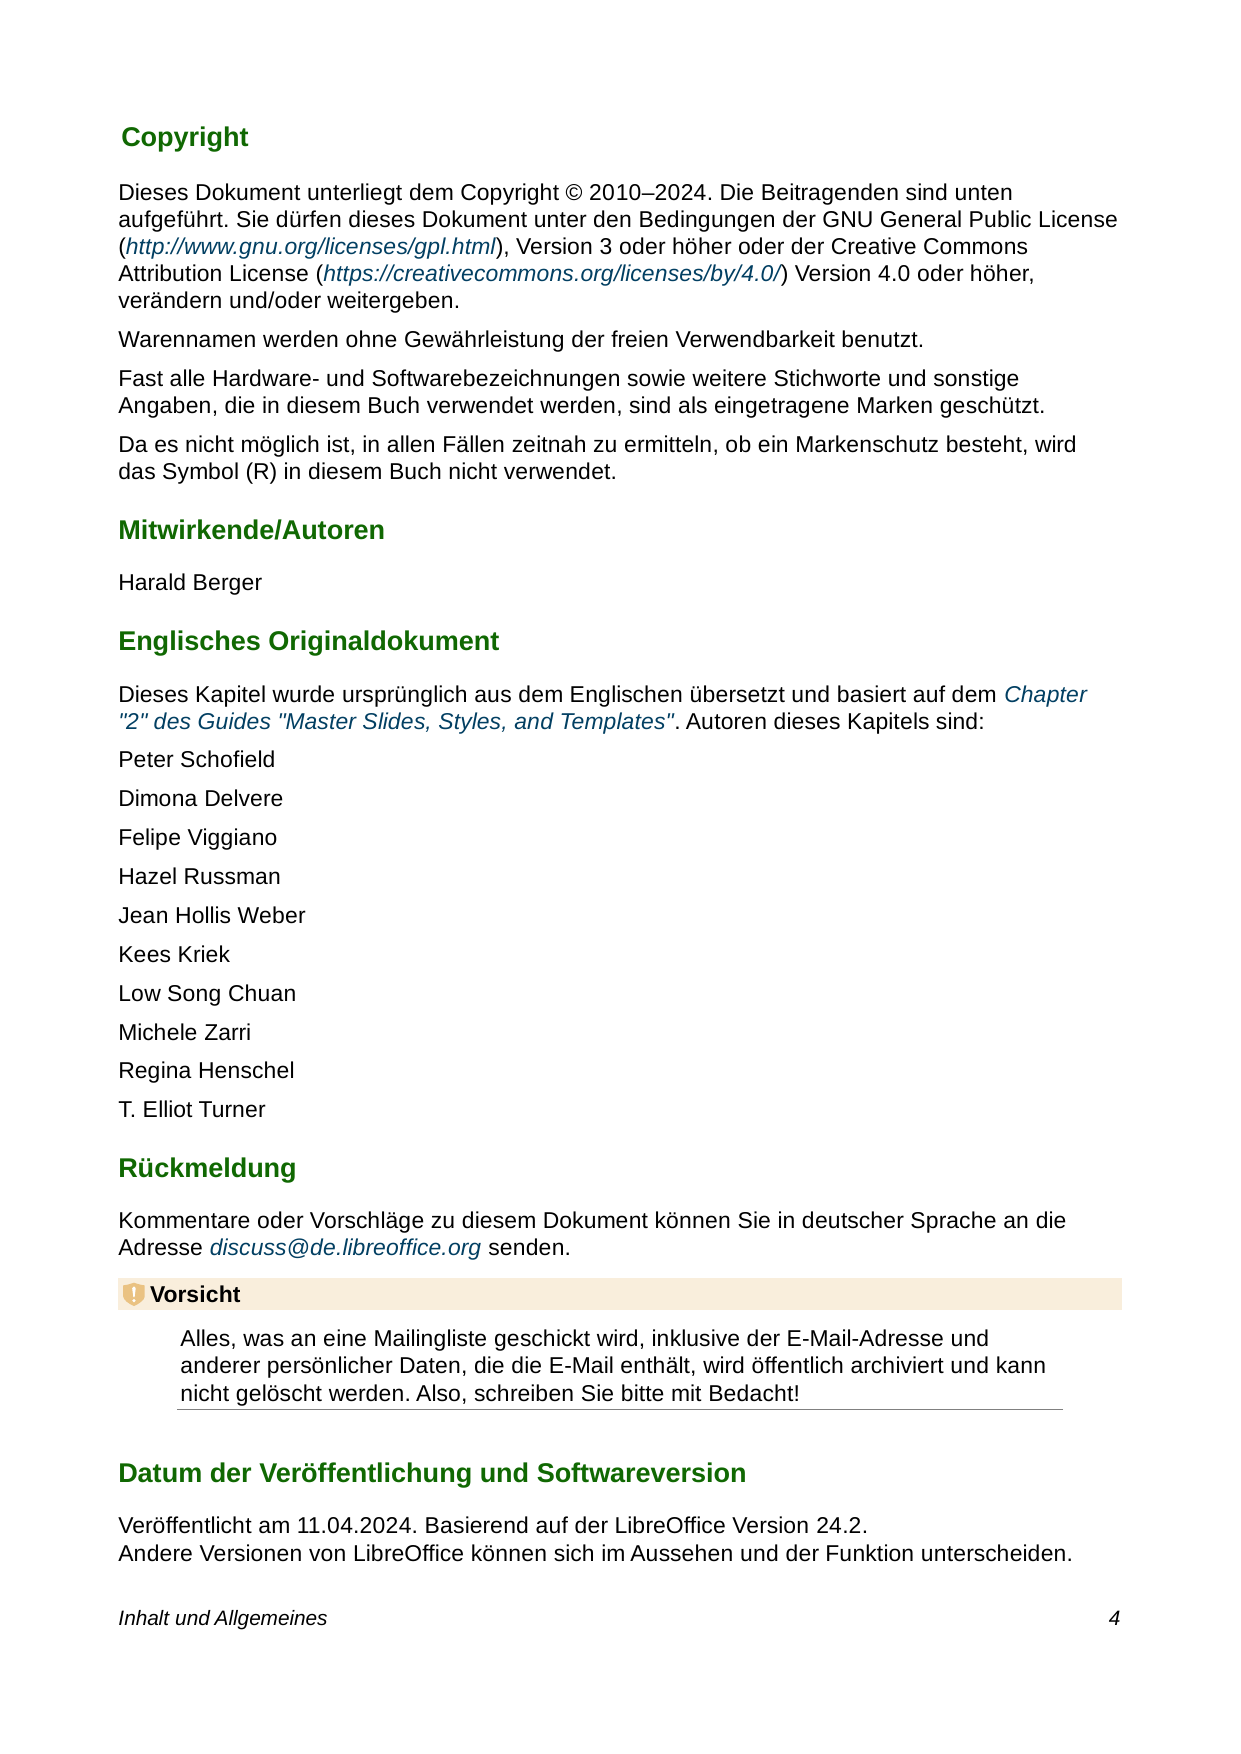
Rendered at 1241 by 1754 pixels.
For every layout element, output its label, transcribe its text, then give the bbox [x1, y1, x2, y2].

text Low Song Chuan [118, 979, 1122, 1006]
text Felipe Viggiano [118, 823, 1122, 851]
text Da es nicht möglich ist, in allen Fällen zeitnah zu ermitteln, ob ein Markenschutz besteht, wird das Symbol (R) in diesem Buch nicht verwendet. [118, 431, 1122, 485]
text Hazel Russman [118, 862, 1122, 889]
subtitle Rückmeldung [118, 1152, 1122, 1183]
text Harald Berger [118, 569, 1122, 596]
subtitle Datum der Veröffentlichung und Softwareversion [118, 1457, 1122, 1488]
text Dimona Delvere [118, 785, 1122, 812]
text Regina Henschel [118, 1057, 1122, 1084]
text Alles, was an eine Mailingliste geschickt wird, inklusive der E-Mail-Adresse und anderer persönlicher Daten, die die E-Mail enthält, wird öffentlich archiviert und kann nicht gelöscht werden. Also, schreiben Sie bitte mit Bedacht! [177, 1322, 1063, 1409]
text Dieses Dokument unterliegt dem Copyright © 2010–2024. Die Beitragenden sind unten aufgeführt. Sie dürfen dieses Dokument unter den Bedingungen der GNU General Public License (http://www.gnu.org/licenses/gpl.html), Version 3 oder höher oder der Creative Commons Attribution License (https://creativecommons.org/licenses/by/4.0/) Version 4.0 oder höher, verändern und/oder weitergeben. [118, 178, 1122, 314]
text Warennamen werden ohne Gewährleistung der freien Verwendbarkeit benutzt. [118, 326, 1122, 353]
text Peter Schofield [118, 746, 1122, 773]
text Veröffentlicht am 11.04.2024. Basierend auf der LibreOffice Version 24.2. Andere Versionen von LibreOffice können sich im Aussehen und der Funktion unterscheiden. [118, 1512, 1122, 1566]
text Fast alle Hardware- und Softwarebezeichnungen sowie weitere Stichworte und sonstige Angaben, die in diesem Buch verwendet werden, sind als eingetragene Marken geschützt. [118, 364, 1122, 419]
subtitle Mitwirkende/Autoren [118, 514, 1122, 545]
text Dieses Kapitel wurde ursprünglich aus dem Englischen übersetzt und basiert auf dem Chapter "2" des Guides "Master Slides, Styles, and Templates". Autoren dieses Kapitels sind: [118, 680, 1122, 734]
list Vorsicht [118, 1278, 1122, 1310]
subtitle Englisches Originaldokument [118, 625, 1122, 656]
text Kommentare oder Vorschläge zu diesem Dokument können Sie in deutscher Sprache an die Adresse discuss@de.libreoffice.org senden. [118, 1207, 1122, 1261]
text T. Elliot Turner [118, 1096, 1122, 1123]
text Jean Hollis Weber [118, 901, 1122, 928]
subtitle Copyright [118, 118, 1122, 155]
text Michele Zarri [118, 1018, 1122, 1045]
text Kees Kriek [118, 940, 1122, 967]
